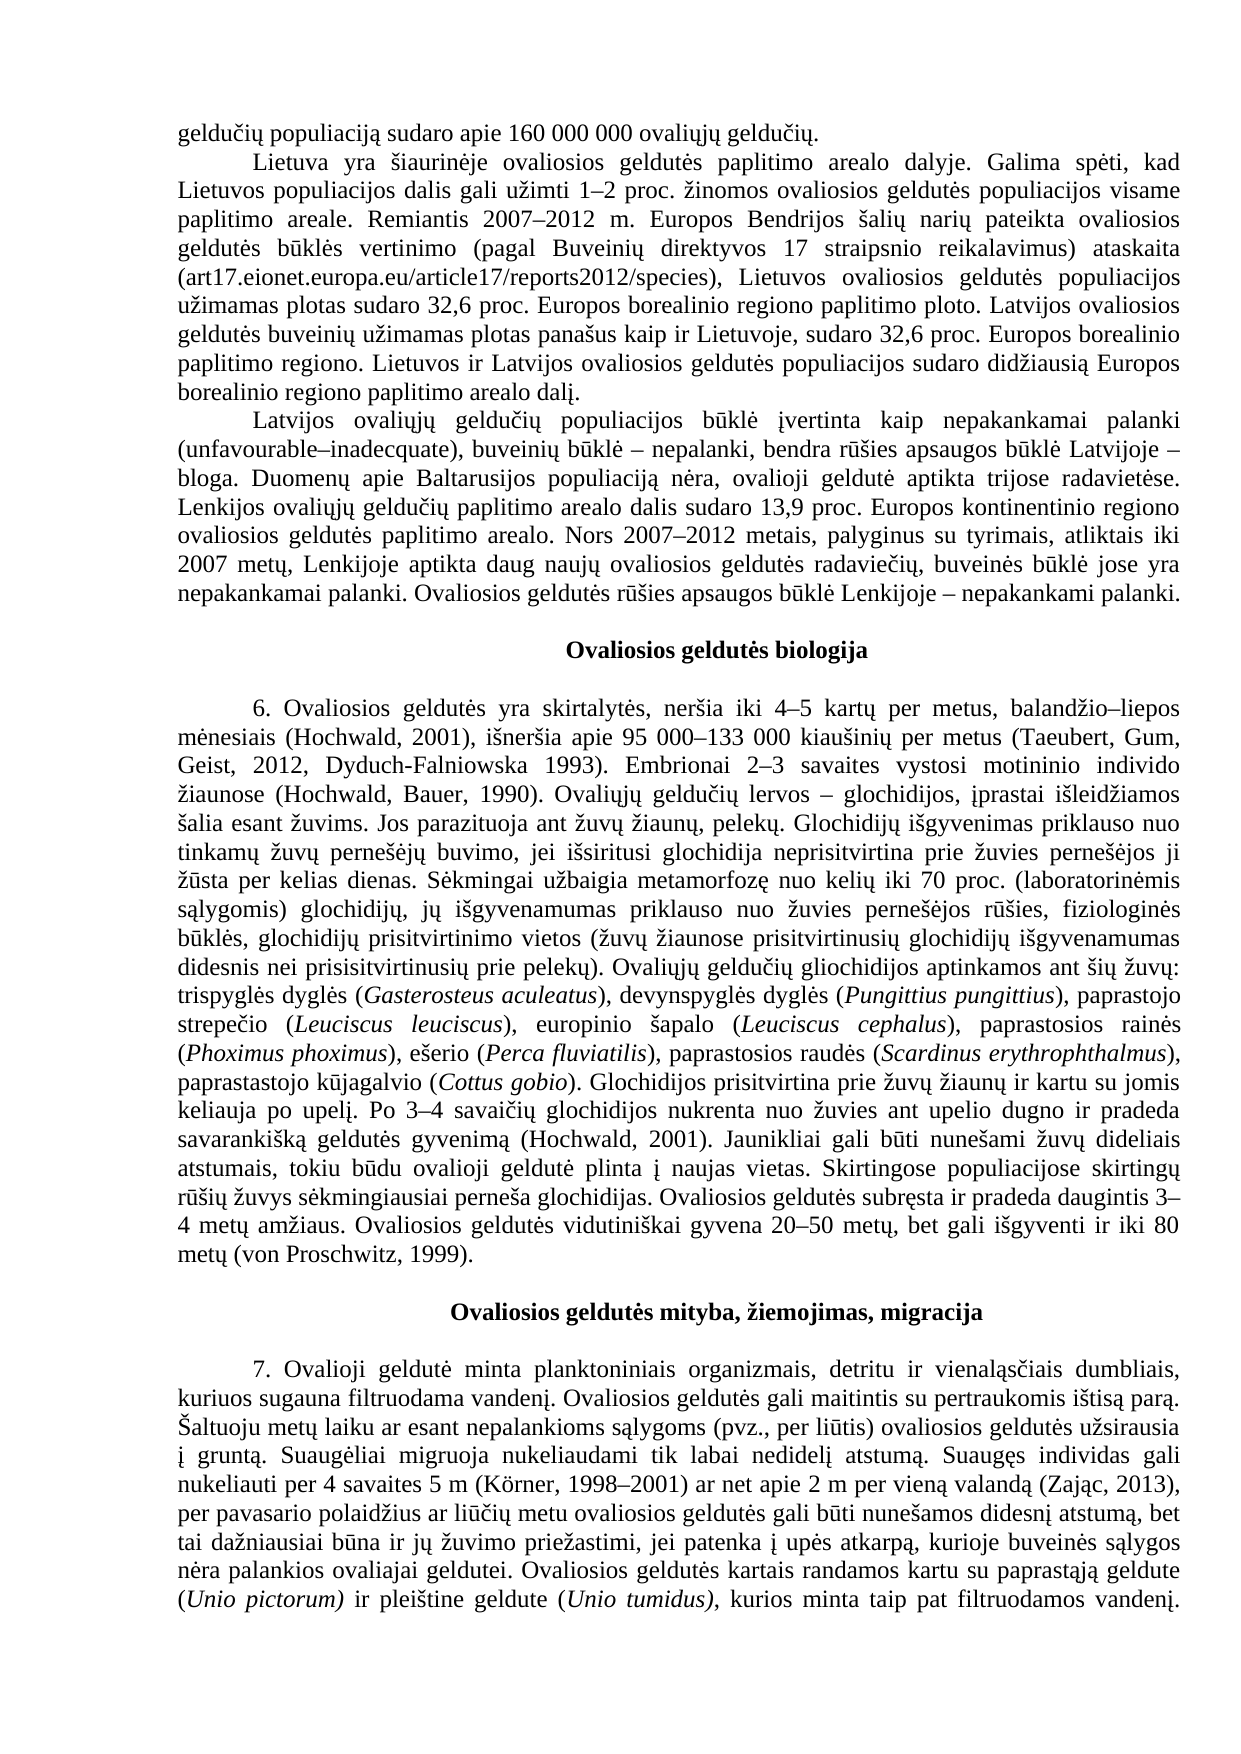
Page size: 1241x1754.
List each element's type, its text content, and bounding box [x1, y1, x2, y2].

text Ovaliosios geldutės mityba, žiemojimas, migracija [177, 1297, 1181, 1326]
text geldučių populiaciją sudaro apie 160 000 000 ovaliųjų geldučių. [177, 118, 1181, 147]
text 7. Ovalioji geldutė minta planktoniniais organizmais, detritu ir vienaląsčiais dumbliais, kuriuos sugauna filtruodama vandenį. Ovaliosios geldutės gali maitintis su pertraukomis ištisą parą. Šaltuoju metų laiku ar esant nepalankioms sąlygoms (pvz., per liūtis) ovaliosios geldutės užsirausia į gruntą. Suaugėliai migruoja nukeliaudami tik labai nedidelį atstumą. Suaugęs individas gali nukeliauti per 4 savaites 5 m (Körner, 1998–2001) ar net apie 2 m per vieną valandą (Zając, 2013), per pavasario polaidžius ar liūčių metu ovaliosios geldutės gali būti nunešamos didesnį atstumą, bet tai dažniausiai būna ir jų žuvimo priežastimi, jei patenka į upės atkarpą, kurioje buveinės sąlygos nėra palankios ovaliajai geldutei. Ovaliosios geldutės kartais randamos kartu su paprastąją geldute (Unio pictorum) ir pleištine geldute (Unio tumidus), kurios minta taip pat filtruodamos vandenį. [177, 1354, 1181, 1613]
text Lietuva yra šiaurinėje ovaliosios geldutės paplitimo arealo dalyje. Galima spėti, kad Lietuvos populiacijos dalis gali užimti 1–2 proc. žinomos ovaliosios geldutės populiacijos visame paplitimo areale. Remiantis 2007–2012 m. Europos Bendrijos šalių narių pateikta ovaliosios geldutės būklės vertinimo (pagal Buveinių direktyvos 17 straipsnio reikalavimus) ataskaita (art17.eionet.europa.eu/article17/reports2012/species), Lietuvos ovaliosios geldutės populiacijos užimamas plotas sudaro 32,6 proc. Europos borealinio regiono paplitimo ploto. Latvijos ovaliosios geldutės buveinių užimamas plotas panašus kaip ir Lietuvoje, sudaro 32,6 proc. Europos borealinio paplitimo regiono. Lietuvos ir Latvijos ovaliosios geldutės populiacijos sudaro didžiausią Europos borealinio regiono paplitimo arealo dalį. [177, 147, 1181, 406]
text Ovaliosios geldutės biologija [177, 636, 1181, 664]
text Latvijos ovaliųjų geldučių populiacijos būklė įvertinta kaip nepakankamai palanki (unfavourable–inadecquate), buveinių būklė – nepalanki, bendra rūšies apsaugos būklė Latvijoje – bloga. Duomenų apie Baltarusijos populiaciją nėra, ovalioji geldutė aptikta trijose radavietėse. Lenkijos ovaliųjų geldučių paplitimo arealo dalis sudaro 13,9 proc. Europos kontinentinio regiono ovaliosios geldutės paplitimo arealo. Nors 2007–2012 metais, palyginus su tyrimais, atliktais iki 2007 metų, Lenkijoje aptikta daug naujų ovaliosios geldutės radaviečių, buveinės būklė jose yra nepakankamai palanki. Ovaliosios geldutės rūšies apsaugos būklė Lenkijoje – nepakankami palanki. [177, 406, 1181, 607]
text 6. Ovaliosios geldutės yra skirtalytės, neršia iki 4–5 kartų per metus, balandžio–liepos mėnesiais (Hochwald, 2001), išneršia apie 95 000–133 000 kiaušinių per metus (Taeubert, Gum, Geist, 2012, Dyduch-Falniowska 1993). Embrionai 2–3 savaites vystosi motininio individo žiaunose (Hochwald, Bauer, 1990). Ovaliųjų geldučių lervos – glochidijos, įprastai išleidžiamos šalia esant žuvims. Jos parazituoja ant žuvų žiaunų, pelekų. Glochidijų išgyvenimas priklauso nuo tinkamų žuvų pernešėjų buvimo, jei išsiritusi glochidija neprisitvirtina prie žuvies pernešėjos ji žūsta per kelias dienas. Sėkmingai užbaigia metamorfozę nuo kelių iki 70 proc. (laboratorinėmis sąlygomis) glochidijų, jų išgyvenamumas priklauso nuo žuvies pernešėjos rūšies, fiziologinės būklės, glochidijų prisitvirtinimo vietos (žuvų žiaunose prisitvirtinusių glochidijų išgyvenamumas didesnis nei prisisitvirtinusių prie pelekų). Ovaliųjų geldučių gliochidijos aptinkamos ant šių žuvų: trispyglės dyglės (Gasterosteus aculeatus), devynspyglės dyglės (Pungittius pungittius), paprastojo strepečio (Leuciscus leuciscus), europinio šapalo (Leuciscus cephalus), paprastosios rainės (Phoximus phoximus), ešerio (Perca fluviatilis), paprastosios raudės (Scardinus erythrophthalmus), paprastastojo kūjagalvio (Cottus gobio). Glochidijos prisitvirtina prie žuvų žiaunų ir kartu su jomis keliauja po upelį. Po 3–4 savaičių glochidijos nukrenta nuo žuvies ant upelio dugno ir pradeda savarankišką geldutės gyvenimą (Hochwald, 2001). Jaunikliai gali būti nunešami žuvų dideliais atstumais, tokiu būdu ovalioji geldutė plinta į naujas vietas. Skirtingose populiacijose skirtingų rūšių žuvys sėkmingiausiai perneša glochidijas. Ovaliosios geldutės subręsta ir pradeda daugintis 3–4 metų amžiaus. Ovaliosios geldutės vidutiniškai gyvena 20–50 metų, bet gali išgyventi ir iki 80 metų (von Proschwitz, 1999). [177, 693, 1181, 1268]
